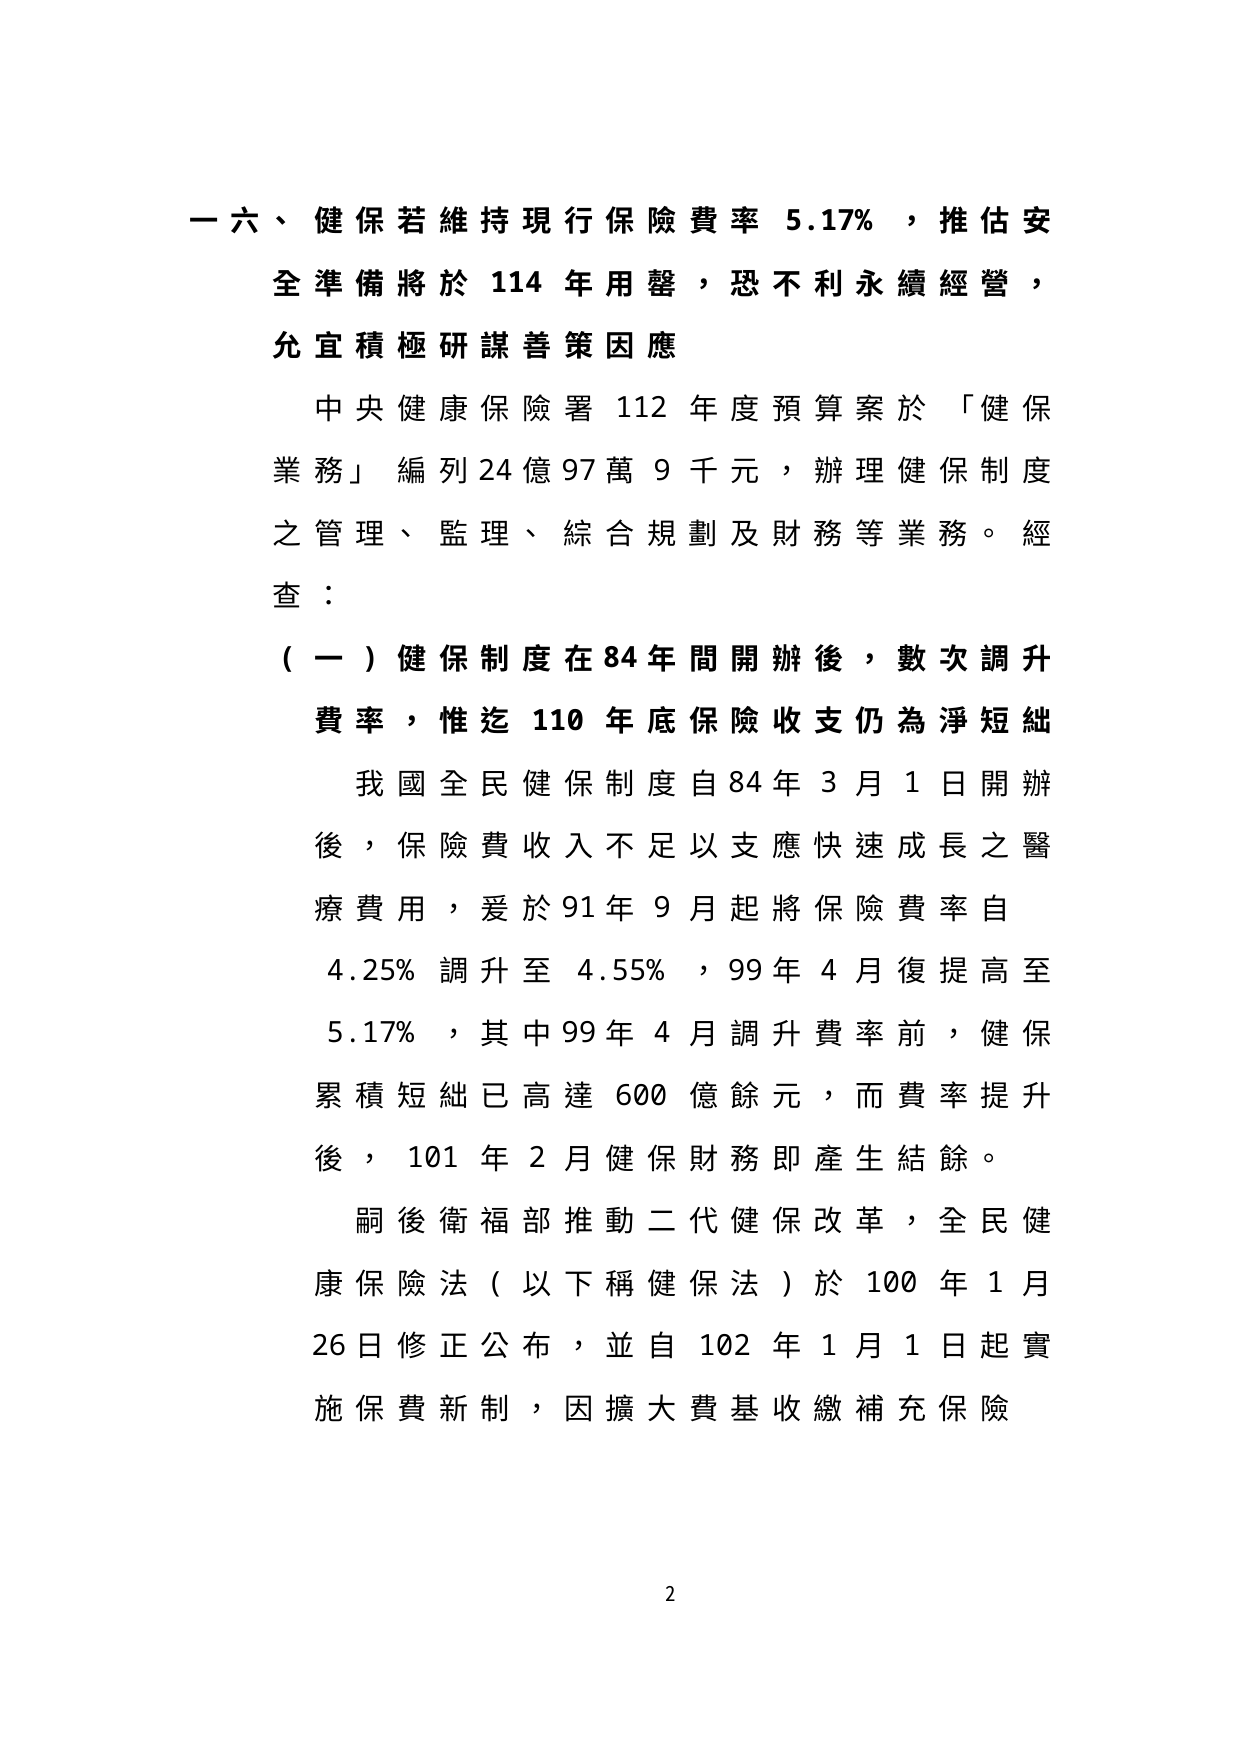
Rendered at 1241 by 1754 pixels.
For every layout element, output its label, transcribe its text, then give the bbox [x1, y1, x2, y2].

text 嗣後衛福部推動二代健保改革，全民健康保險法(以下稱健保法)於100年1月26日修正公布，並自102年1月1日起實施保費新制，因擴大費基收繳補充保險費及政府總負擔比率提高等財源挹注，財務明顯改善，且該部全民健康保險會104年11月20日決議訂定「健保財務平衡及收支連動機制」，確保健保財務之長期穩定，於105年1月1日調降保險費率至4.69%，補充保險費費率由2%調整為1.91%。惟106年起健保收支淨短絀數逐年擴增，依全民健康保險基金附屬單位決算書，106年度保險收支淨短絀數為98.40億元，109年度保險收支淨短絀數已增至676.07億元。 [271, 1177, 1058, 1427]
text 中央健康保險署112年度預算案於「健保業務」編列24億97萬9千元，辦理健保制度之管理、監理、綜合規劃及財務等業務。經查： [242, 365, 1058, 615]
text 我國全民健保制度自84年3月1日開辦後，保險費收入不足以支應快速成長之醫療費用，爰於91年9月起將保險費率自4.25%調升至4.55%，99年4月復提高至5.17%，其中99年4月調升費率前，健保累積短絀已高達600億餘元，而費率提升後，101年2月健保財務即產生結餘。 [271, 740, 1058, 1177]
text (一)健保制度在84年間開辦後，數次調升費率，惟迄110年底保險收支仍為淨短絀 [242, 615, 1058, 740]
text 一六、健保若維持現行保險費率5.17%，推估安全準備將於114年用罄，恐不利永續經營，允宜積極研謀善策因應 [183, 177, 1058, 365]
